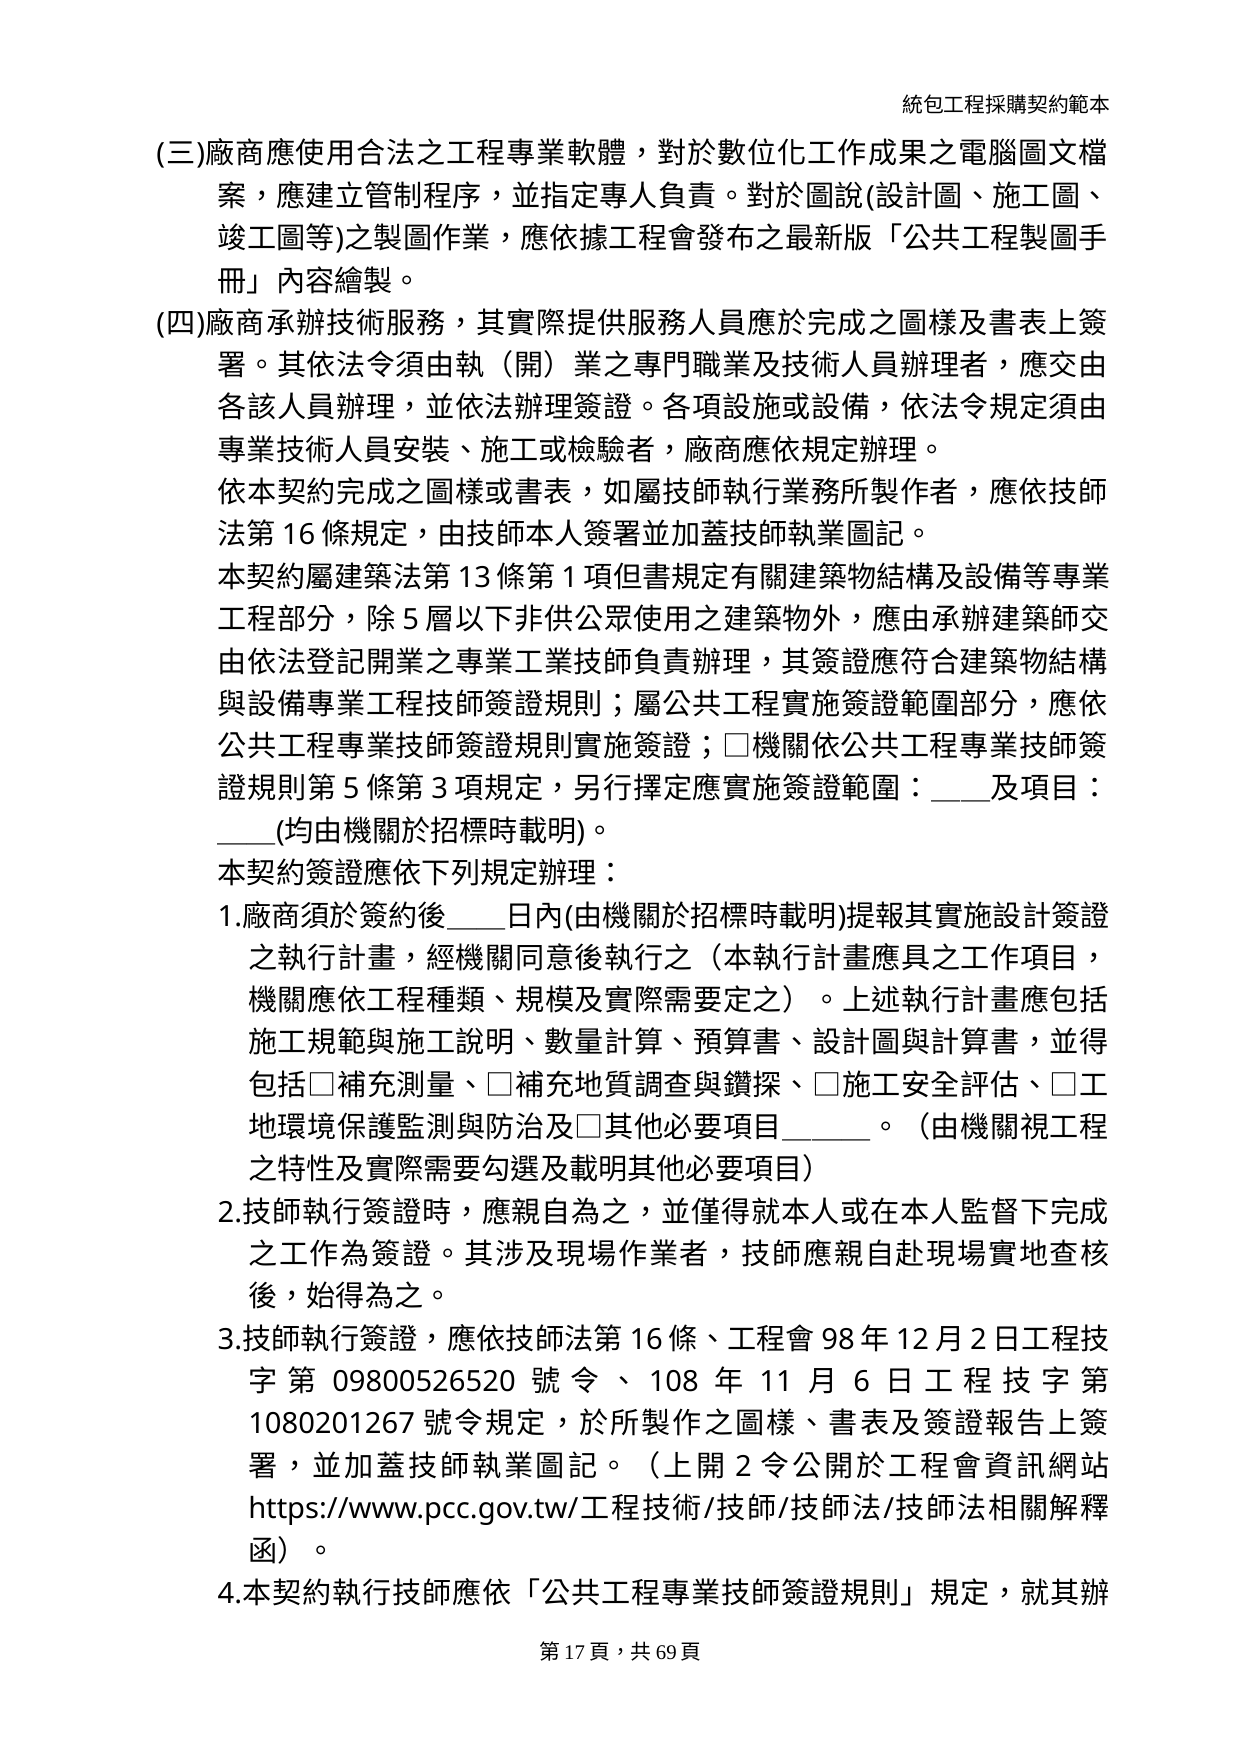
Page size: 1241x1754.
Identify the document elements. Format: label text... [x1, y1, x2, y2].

text 1.廠商須於簽約後＿＿日內(由機關於招標時載明)提報其實施設計簽證之執行計畫，經機關同意後執行之（本執行計畫應具之工作項目，機關應依工程種類、規模及實際需要定之）。上述執行計畫應包括施工規範與施工說明、數量計算、預算書、設計圖與計算書，並得包括□補充測量、□補充地質調查與鑽探、□施工安全評估、□工地環境保護監測與防治及□其他必要項目＿＿＿。（由機關視工程之特性及實際需要勾選及載明其他必要項目） [217, 892, 1110, 1188]
text (四)廠商承辦技術服務，其實際提供服務人員應於完成之圖樣及書表上簽署。其依法令須由執（開）業之專門職業及技術人員辦理者，應交由各該人員辦理，並依法辦理簽證。各項設施或設備，依法令規定須由專業技術人員安裝、施工或檢驗者，廠商應依規定辦理。 [156, 299, 1110, 469]
text 本契約屬建築法第13條第1項但書規定有關建築物結構及設備等專業工程部分，除5層以下非供公眾使用之建築物外，應由承辦建築師交由依法登記開業之專業工業技師負責辦理，其簽證應符合建築物結構與設備專業工程技師簽證規則；屬公共工程實施簽證範圍部分，應依公共工程專業技師簽證規則實施簽證；□機關依公共工程專業技師簽證規則第5條第3項規定，另行擇定應實施簽證範圍：＿＿及項目：＿＿(均由機關於招標時載明)。 [217, 553, 1110, 850]
text 依本契約完成之圖樣或書表，如屬技師執行業務所製作者，應依技師法第16條規定，由技師本人簽署並加蓋技師執業圖記。 [217, 469, 1110, 553]
text 2.技師執行簽證時，應親自為之，並僅得就本人或在本人監督下完成之工作為簽證。其涉及現場作業者，技師應親自赴現場實地查核後，始得為之。 [217, 1188, 1110, 1315]
text 4.本契約執行技師應依「公共工程專業技師簽證規則」規定，就其辦 [217, 1569, 1110, 1612]
text 本契約簽證應依下列規定辦理： [217, 850, 1110, 892]
text 3.技師執行簽證，應依技師法第16條、工程會98年12月2日工程技字第09800526520號令、108年11月6日工程技字第1080201267號令規定，於所製作之圖樣、書表及簽證報告上簽署，並加蓋技師執業圖記。（上開2令公開於工程會資訊網站https://www.pcc.gov.tw/工程技術/技師/技師法/技師法相關解釋函）。 [217, 1315, 1110, 1569]
text (三)廠商應使用合法之工程專業軟體，對於數位化工作成果之電腦圖文檔案，應建立管制程序，並指定專人負責。對於圖說(設計圖、施工圖、竣工圖等)之製圖作業，應依據工程會發布之最新版「公共工程製圖手冊」內容繪製。 [156, 130, 1110, 299]
